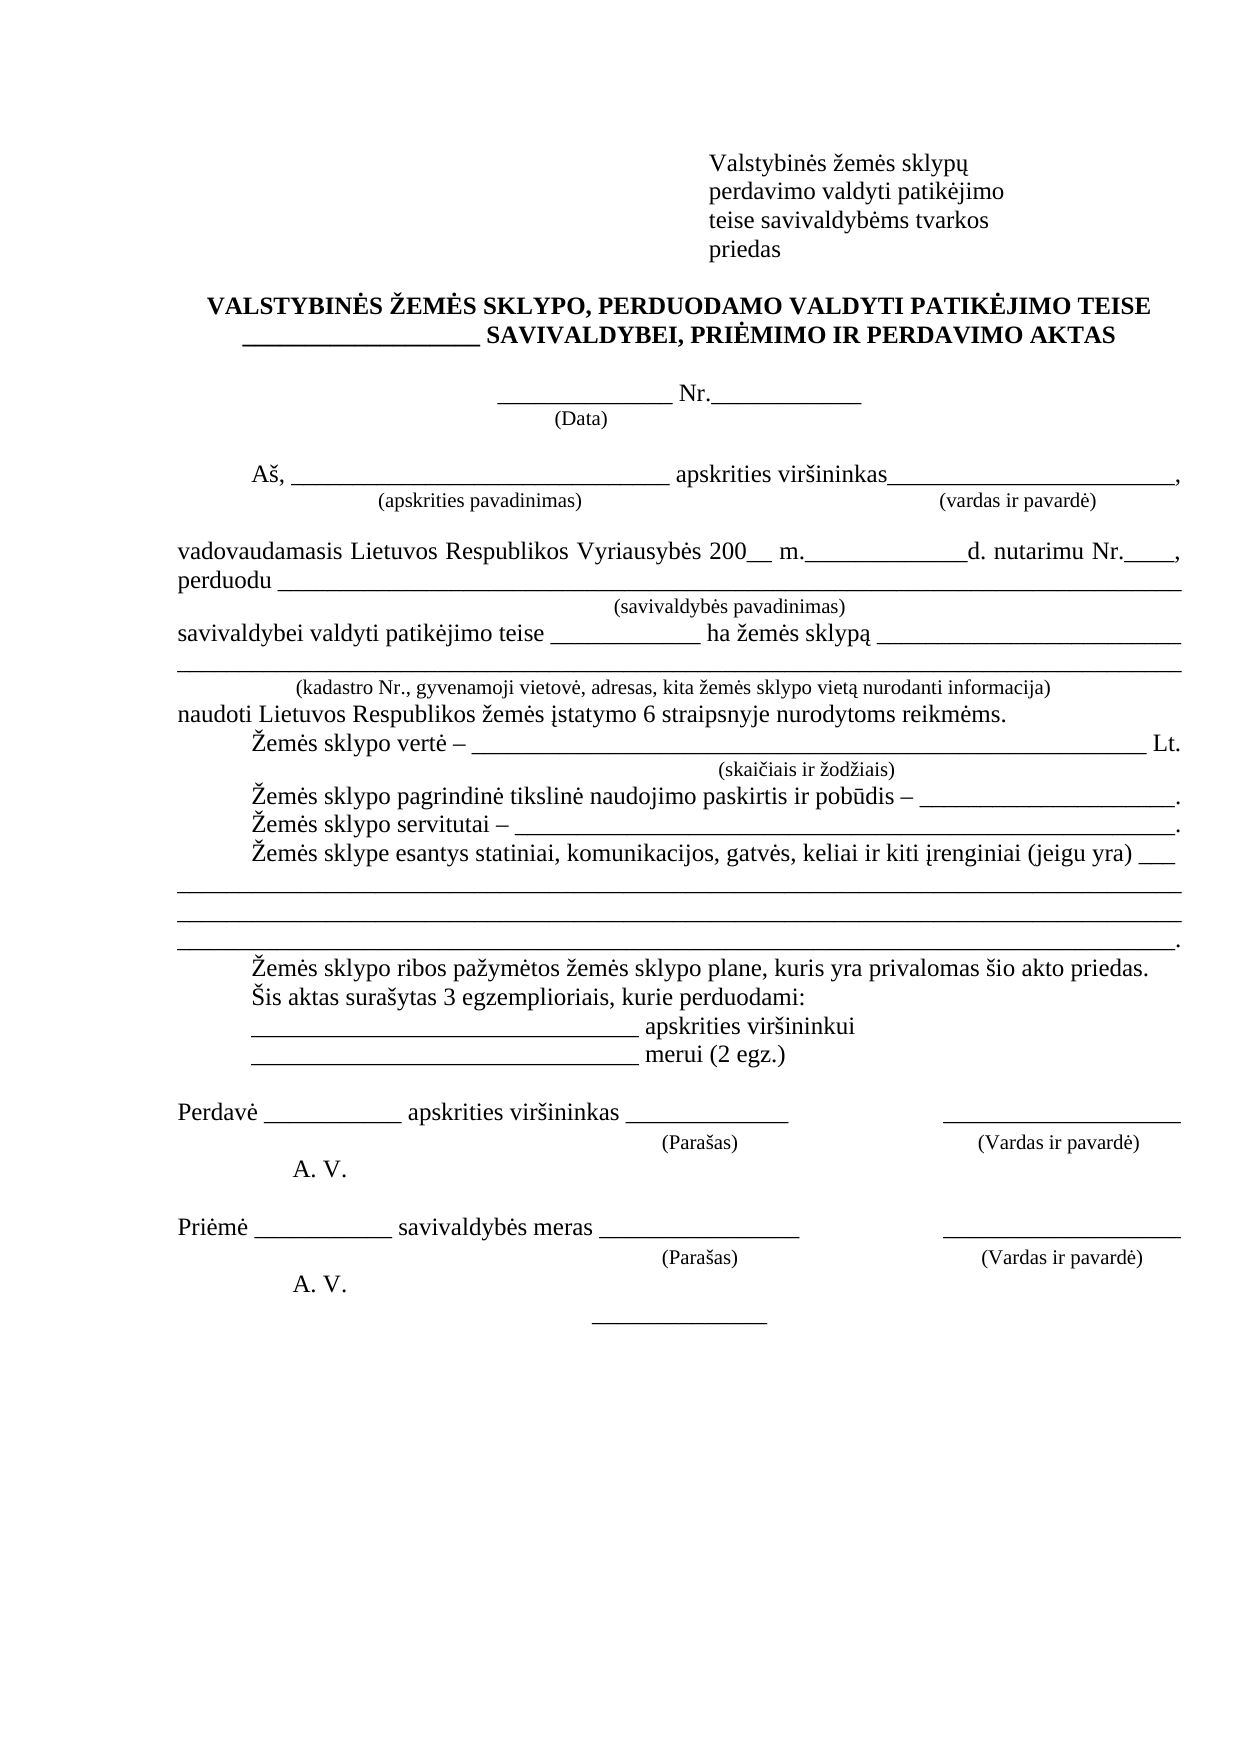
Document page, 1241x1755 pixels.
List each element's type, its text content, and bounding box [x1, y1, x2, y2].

text ______________ Nr.____________ [177, 378, 1181, 406]
text perdavimo valdyti patikėjimo [177, 176, 1181, 205]
text Žemės sklypo servitutai – . [177, 809, 1181, 838]
text ______________ [177, 1298, 1181, 1327]
text priedas [177, 234, 1181, 263]
text Žemės sklypo vertė – Lt. [177, 728, 1181, 757]
text Žemės sklypo ribos pažymėtos žemės sklypo plane, kuris yra privalomas šio akto priedas. [177, 953, 1181, 982]
text _______________________________ merui (2 egz.) [177, 1039, 1181, 1068]
text . [177, 924, 1181, 953]
text A. V. [177, 1154, 1181, 1183]
text A. V. [177, 1269, 1181, 1298]
text savivaldybei valdyti patikėjimo teise ____________ ha žemės sklypą [177, 618, 1181, 646]
text (apskrities pavadinimas) (vardas ir pavardė) [177, 488, 1181, 512]
text teise savivaldybėms tvarkos [177, 205, 1181, 234]
text _______________________________ apskrities viršininkui [177, 1011, 1181, 1039]
text Žemės sklype esantys statiniai, komunikacijos, gatvės, keliai ir kiti įrenginiai (jeigu yra) [177, 838, 1181, 867]
text Žemės sklypo pagrindinė tikslinė naudojimo paskirtis ir pobūdis – . [177, 781, 1181, 809]
text (Data) [177, 406, 1181, 430]
text Aš, apskrities viršininkas_______________________, [177, 459, 1181, 488]
text Šis aktas surašytas 3 egzemplioriais, kurie perduodami: [177, 982, 1181, 1011]
text Perdavė ___________ apskrities viršininkas _____________ ___________________ [177, 1097, 1181, 1126]
text (Parašas) (Vardas ir pavardė) [177, 1126, 1181, 1154]
text Priėmė ___________ savivaldybės meras ________________ ___________________ [177, 1212, 1181, 1241]
text (kadastro Nr., gyvenamoji vietovė, adresas, kita žemės sklypo vietą nurodanti informacija) [177, 675, 1181, 699]
text (skaičiais ir žodžiais) [177, 757, 1181, 781]
text naudoti Lietuvos Respublikos žemės įstatymo 6 straipsnyje nurodytoms reikmėms. [177, 699, 1181, 728]
text (Parašas) (Vardas ir pavardė) [177, 1241, 1181, 1269]
text Valstybinės žemės sklypų [177, 148, 1181, 176]
text VALSTYBINĖS ŽEMĖS SKLYPO, PERDUODAMO VALDYTI PATIKĖJIMO TEISE ___________________ SAVIVALDYBEI, PRIĖMIMO IR PERDAVIMO AKTAS [177, 291, 1181, 349]
text vadovaudamasis Lietuvos Respublikos Vyriausybės 200__ m._____________d. nutarimu Nr.____, perduodu [177, 536, 1181, 593]
text (savivaldybės pavadinimas) [177, 593, 1181, 618]
